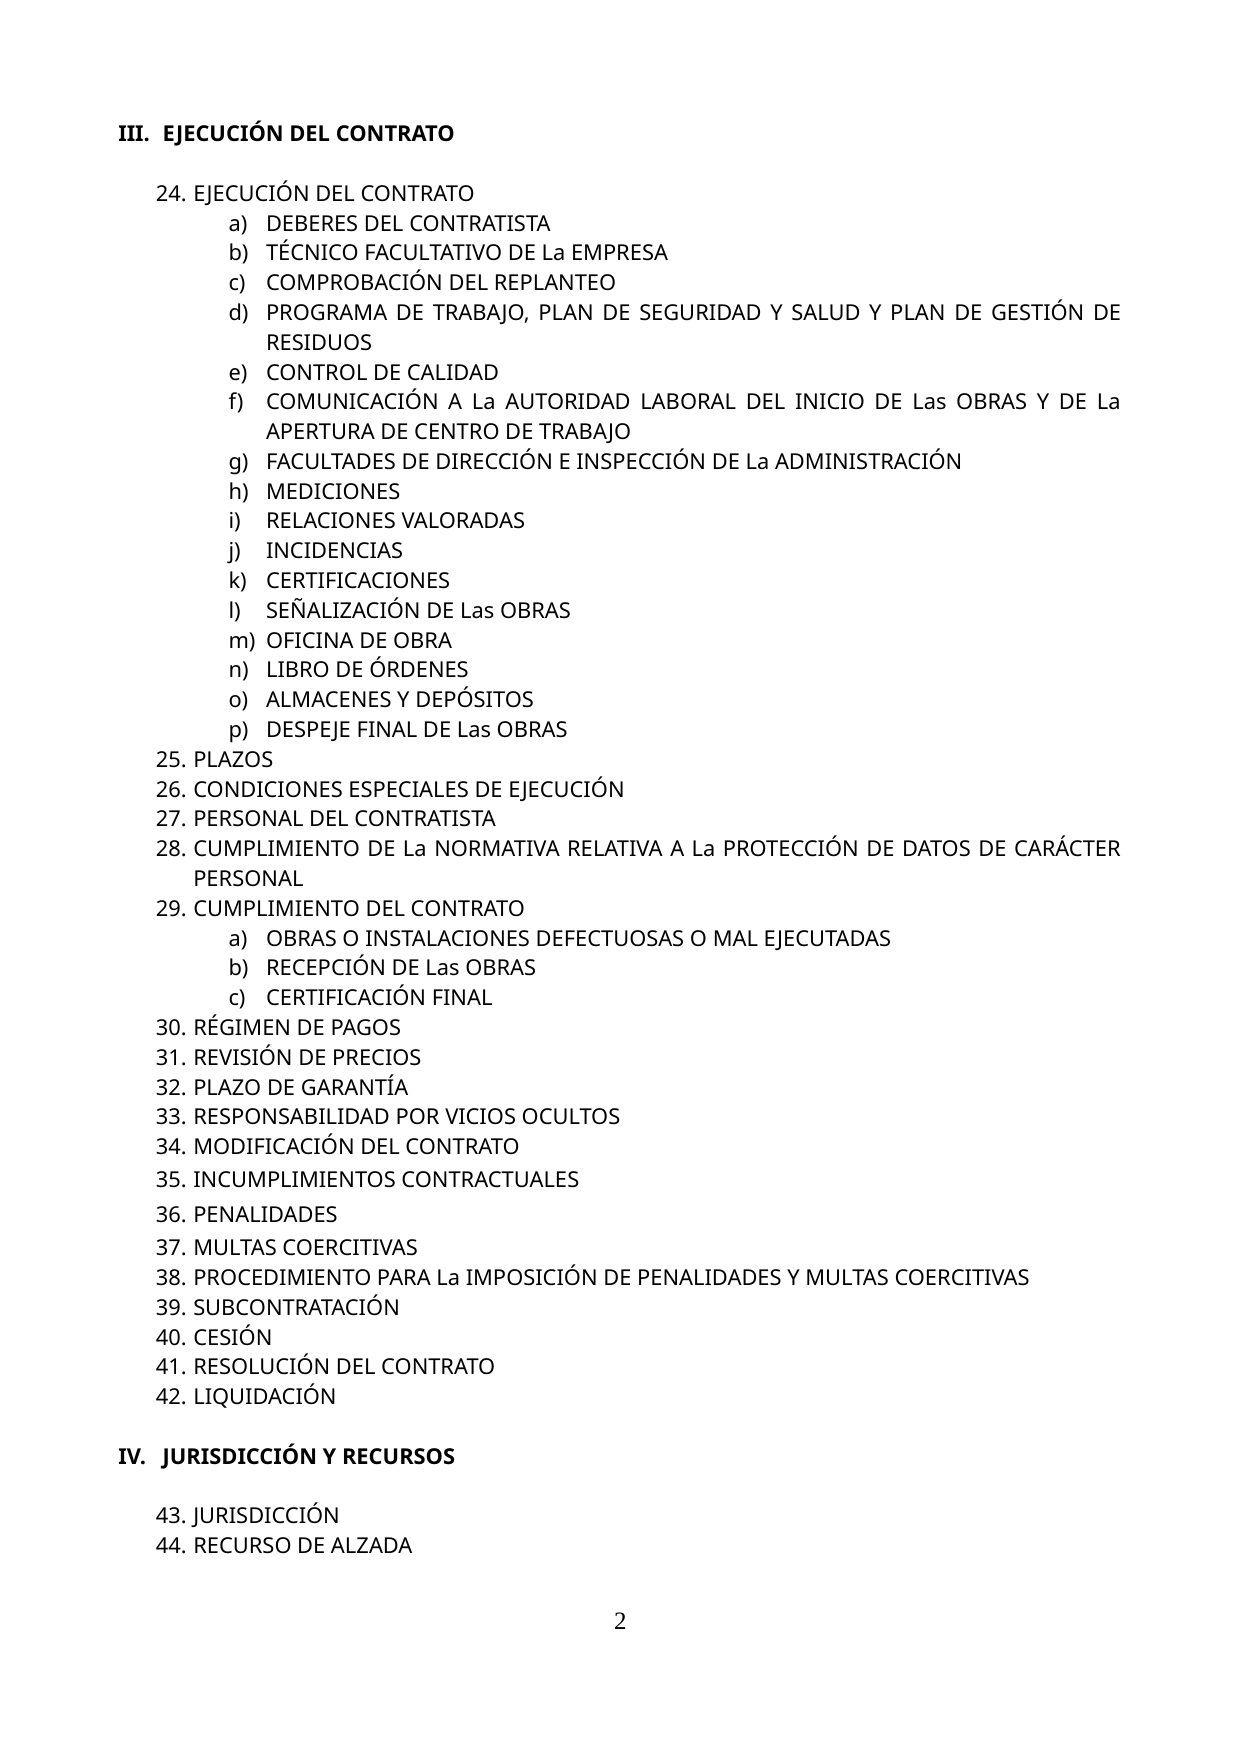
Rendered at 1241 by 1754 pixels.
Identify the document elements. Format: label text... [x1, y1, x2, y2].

list RECURSO DE ALZADA [156, 1530, 1122, 1560]
list COMUNICACIÓN A La AUTORIDAD LABORAL DEL INICIO DE Las OBRAS Y DE La APERTURA DE CENTRO DE TRABAJO [228, 386, 1122, 446]
list OFICINA DE OBRA [228, 624, 1122, 654]
list RÉGIMEN DE PAGOS [156, 1012, 1122, 1042]
list SEÑALIZACIÓN DE Las OBRAS [228, 595, 1122, 624]
list CERTIFICACIONES [228, 565, 1122, 595]
list EJECUCIÓN DEL CONTRATO [156, 178, 1122, 207]
list MEDICIONES [228, 476, 1122, 505]
list COMPROBACIÓN DEL REPLANTEO [228, 267, 1122, 297]
list LIBRO DE ÓRDENES [228, 654, 1122, 684]
list JURISDICCIÓN [156, 1500, 1122, 1530]
list INCUMPLIMIENTOS CONTRACTUALES [156, 1164, 1122, 1193]
list DEBERES DEL CONTRATISTA [228, 207, 1122, 237]
list SUBCONTRATACIÓN [156, 1292, 1122, 1321]
list CONDICIONES ESPECIALES DE EJECUCIÓN [156, 773, 1122, 803]
list CERTIFICACIÓN FINAL [228, 982, 1122, 1012]
list PROCEDIMIENTO PARA La IMPOSICIÓN DE PENALIDADES Y MULTAS COERCITIVAS [156, 1262, 1122, 1292]
list EJECUCIÓN DEL CONTRATO [118, 118, 1122, 148]
list MULTAS COERCITIVAS [156, 1232, 1122, 1262]
list TÉCNICO FACULTATIVO DE La EMPRESA [228, 237, 1122, 267]
list PLAZO DE GARANTÍA [156, 1071, 1122, 1101]
list ALMACENES Y DEPÓSITOS [228, 684, 1122, 714]
list JURISDICCIÓN Y RECURSOS [118, 1441, 1122, 1470]
list CUMPLIMIENTO DEL CONTRATO [156, 893, 1122, 922]
list RECEPCIÓN DE Las OBRAS [228, 952, 1122, 982]
list CUMPLIMIENTO DE La NORMATIVA RELATIVA A La PROTECCIÓN DE DATOS DE CARÁCTER PERSONAL [156, 833, 1122, 893]
list MODIFICACIÓN DEL CONTRATO [156, 1131, 1122, 1161]
list RELACIONES VALORADAS [228, 505, 1122, 535]
list PERSONAL DEL CONTRATISTA [156, 803, 1122, 833]
list LIQUIDACIÓN [156, 1381, 1122, 1411]
list CESIÓN [156, 1321, 1122, 1351]
list PENALIDADES [156, 1199, 1122, 1229]
list RESOLUCIÓN DEL CONTRATO [156, 1351, 1122, 1381]
list PROGRAMA DE TRABAJO, PLAN DE SEGURIDAD Y SALUD Y PLAN DE GESTIÓN DE RESIDUOS [228, 297, 1122, 356]
list PLAZOS [156, 744, 1122, 773]
list INCIDENCIAS [228, 535, 1122, 565]
list REVISIÓN DE PRECIOS [156, 1042, 1122, 1071]
list CONTROL DE CALIDAD [228, 356, 1122, 386]
list FACULTADES DE DIRECCIÓN E INSPECCIÓN DE La ADMINISTRACIÓN [228, 446, 1122, 476]
list RESPONSABILIDAD POR VICIOS OCULTOS [156, 1101, 1122, 1131]
list OBRAS O INSTALACIONES DEFECTUOSAS O MAL EJECUTADAS [228, 922, 1122, 952]
list DESPEJE FINAL DE Las OBRAS [228, 714, 1122, 744]
